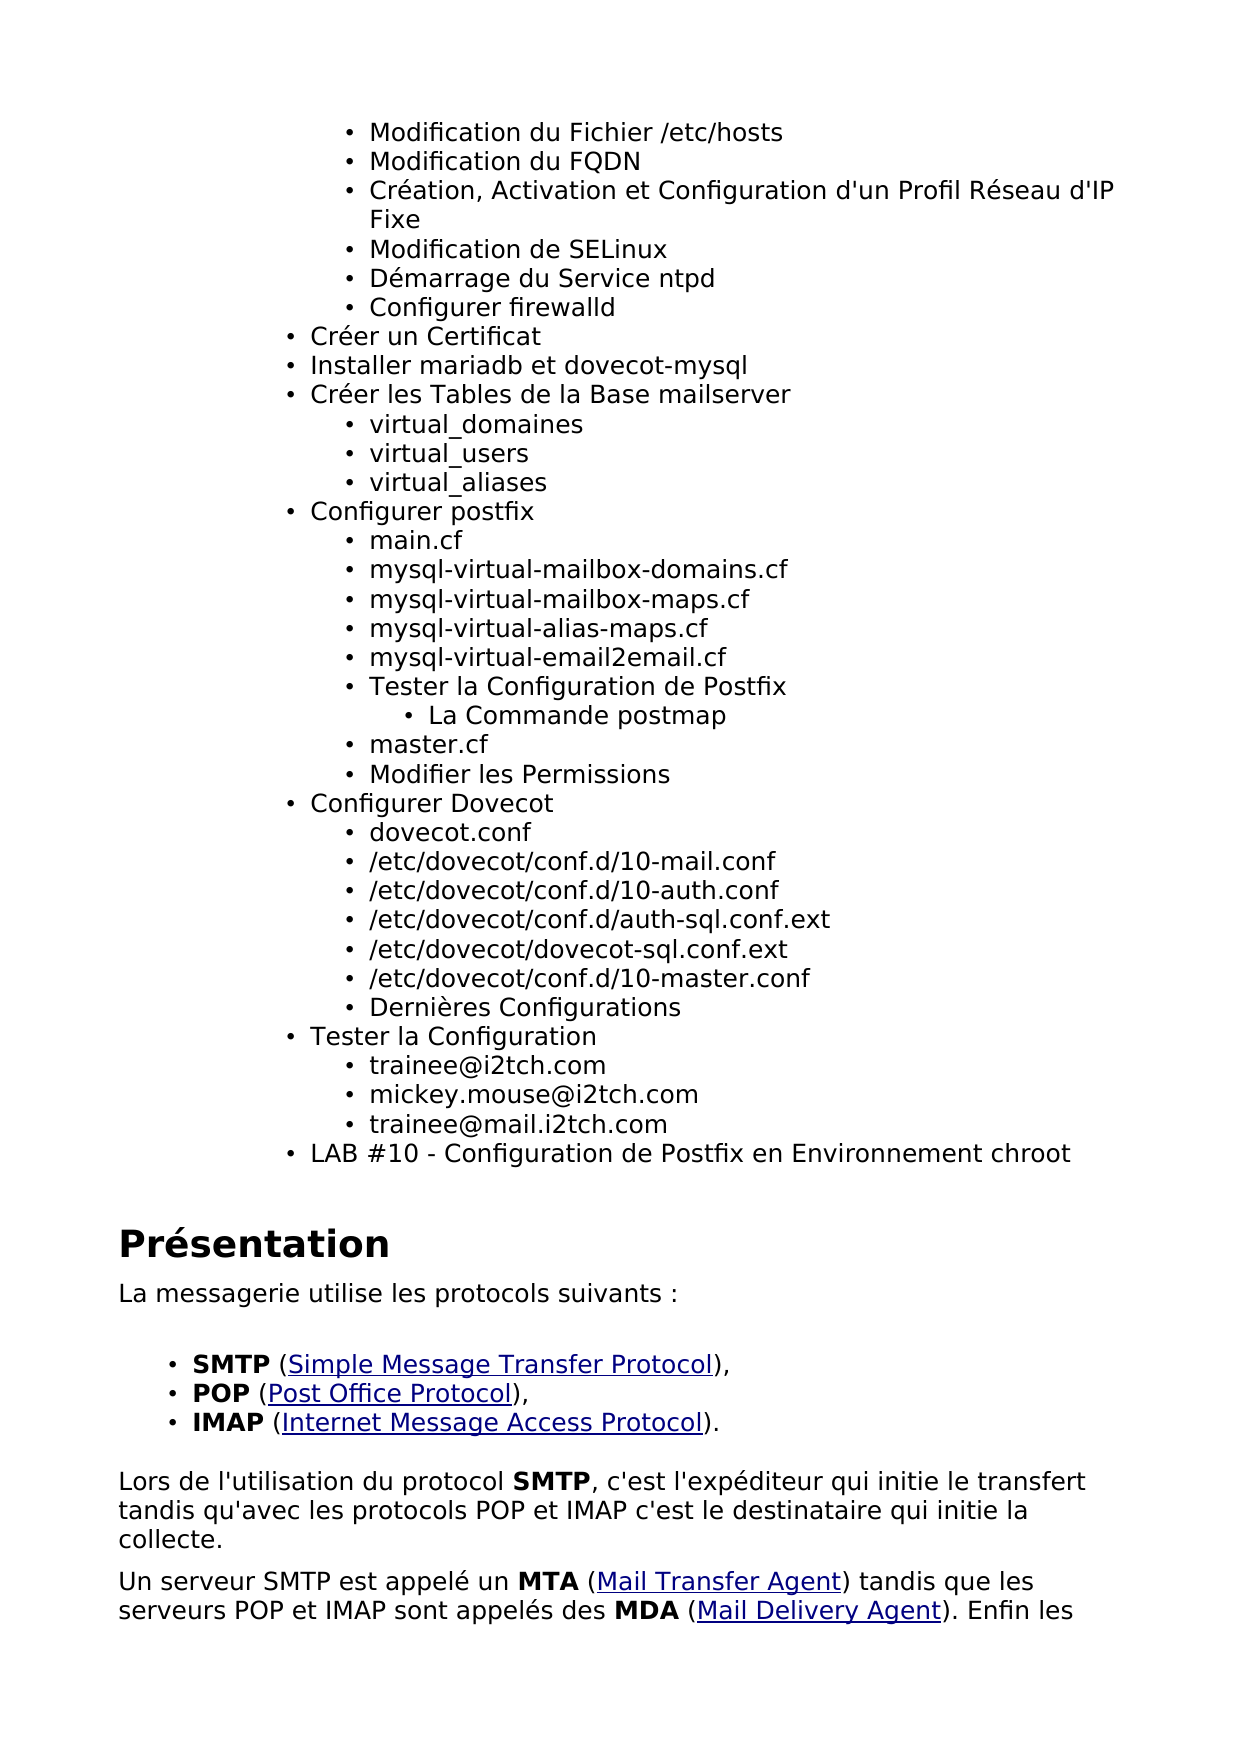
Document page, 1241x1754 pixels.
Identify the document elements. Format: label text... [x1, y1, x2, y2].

list mysql-virtual-email2email.cf [354, 643, 1122, 672]
list Créer un Certificat [295, 322, 1122, 351]
list virtual_users [354, 439, 1122, 468]
list mysql-virtual-alias-maps.cf [354, 614, 1122, 643]
list IMAP (Internet Message Access Protocol). [177, 1408, 1122, 1437]
list /etc/dovecot/conf.d/10-auth.conf [354, 876, 1122, 906]
list master.cf [354, 731, 1122, 760]
list Modification du Fichier /etc/hosts [354, 118, 1122, 147]
list La Commande postmap [413, 701, 1122, 731]
list Configurer Dovecot [295, 789, 1122, 818]
subtitle Présentation [118, 1223, 1122, 1266]
list trainee@mail.i2tch.com [354, 1110, 1122, 1139]
list mysql-virtual-mailbox-maps.cf [354, 585, 1122, 614]
list virtual_domaines [354, 410, 1122, 439]
list Installer mariadb et dovecot-mysql [295, 351, 1122, 381]
list Tester la Configuration [295, 1022, 1122, 1051]
list Modifier les Permissions [354, 760, 1122, 789]
list Modification du FQDN [354, 147, 1122, 176]
list Modification de SELinux [354, 235, 1122, 264]
list /etc/dovecot/conf.d/10-master.conf [354, 964, 1122, 993]
list POP (Post Office Protocol), [177, 1379, 1122, 1408]
list mickey.mouse@i2tch.com [354, 1081, 1122, 1110]
list /etc/dovecot/conf.d/auth-sql.conf.ext [354, 906, 1122, 935]
list /etc/dovecot/dovecot-sql.conf.ext [354, 935, 1122, 964]
list dovecot.conf [354, 818, 1122, 847]
list Tester la Configuration de Postfix [354, 672, 1122, 701]
text Lors de l'utilisation du protocol SMTP, c'est l'expéditeur qui initie le transfert tandis qu'avec les protocols POP et IMAP c'est le destinataire qui initie la collecte. [118, 1467, 1122, 1554]
list Configurer postfix [295, 497, 1122, 526]
list main.cf [354, 526, 1122, 556]
text Un serveur SMTP est appelé un MTA (Mail Transfer Agent) tandis que les serveurs POP et IMAP sont appelés des MDA (Mail Delivery Agent). Enfin les [118, 1567, 1122, 1625]
list Configurer firewalld [354, 293, 1122, 322]
list /etc/dovecot/conf.d/10-mail.conf [354, 847, 1122, 876]
list Création, Activation et Configuration d'un Profil Réseau d'IP Fixe [354, 176, 1122, 235]
list Créer les Tables de la Base mailserver [295, 381, 1122, 410]
list trainee@i2tch.com [354, 1051, 1122, 1081]
list mysql-virtual-mailbox-domains.cf [354, 556, 1122, 585]
text La messagerie utilise les protocols suivants : [118, 1279, 1122, 1308]
list LAB #10 - Configuration de Postfix en Environnement chroot [295, 1139, 1122, 1168]
list Démarrage du Service ntpd [354, 264, 1122, 293]
list Dernières Configurations [354, 993, 1122, 1022]
list virtual_aliases [354, 468, 1122, 497]
list SMTP (Simple Message Transfer Protocol), [177, 1350, 1122, 1379]
